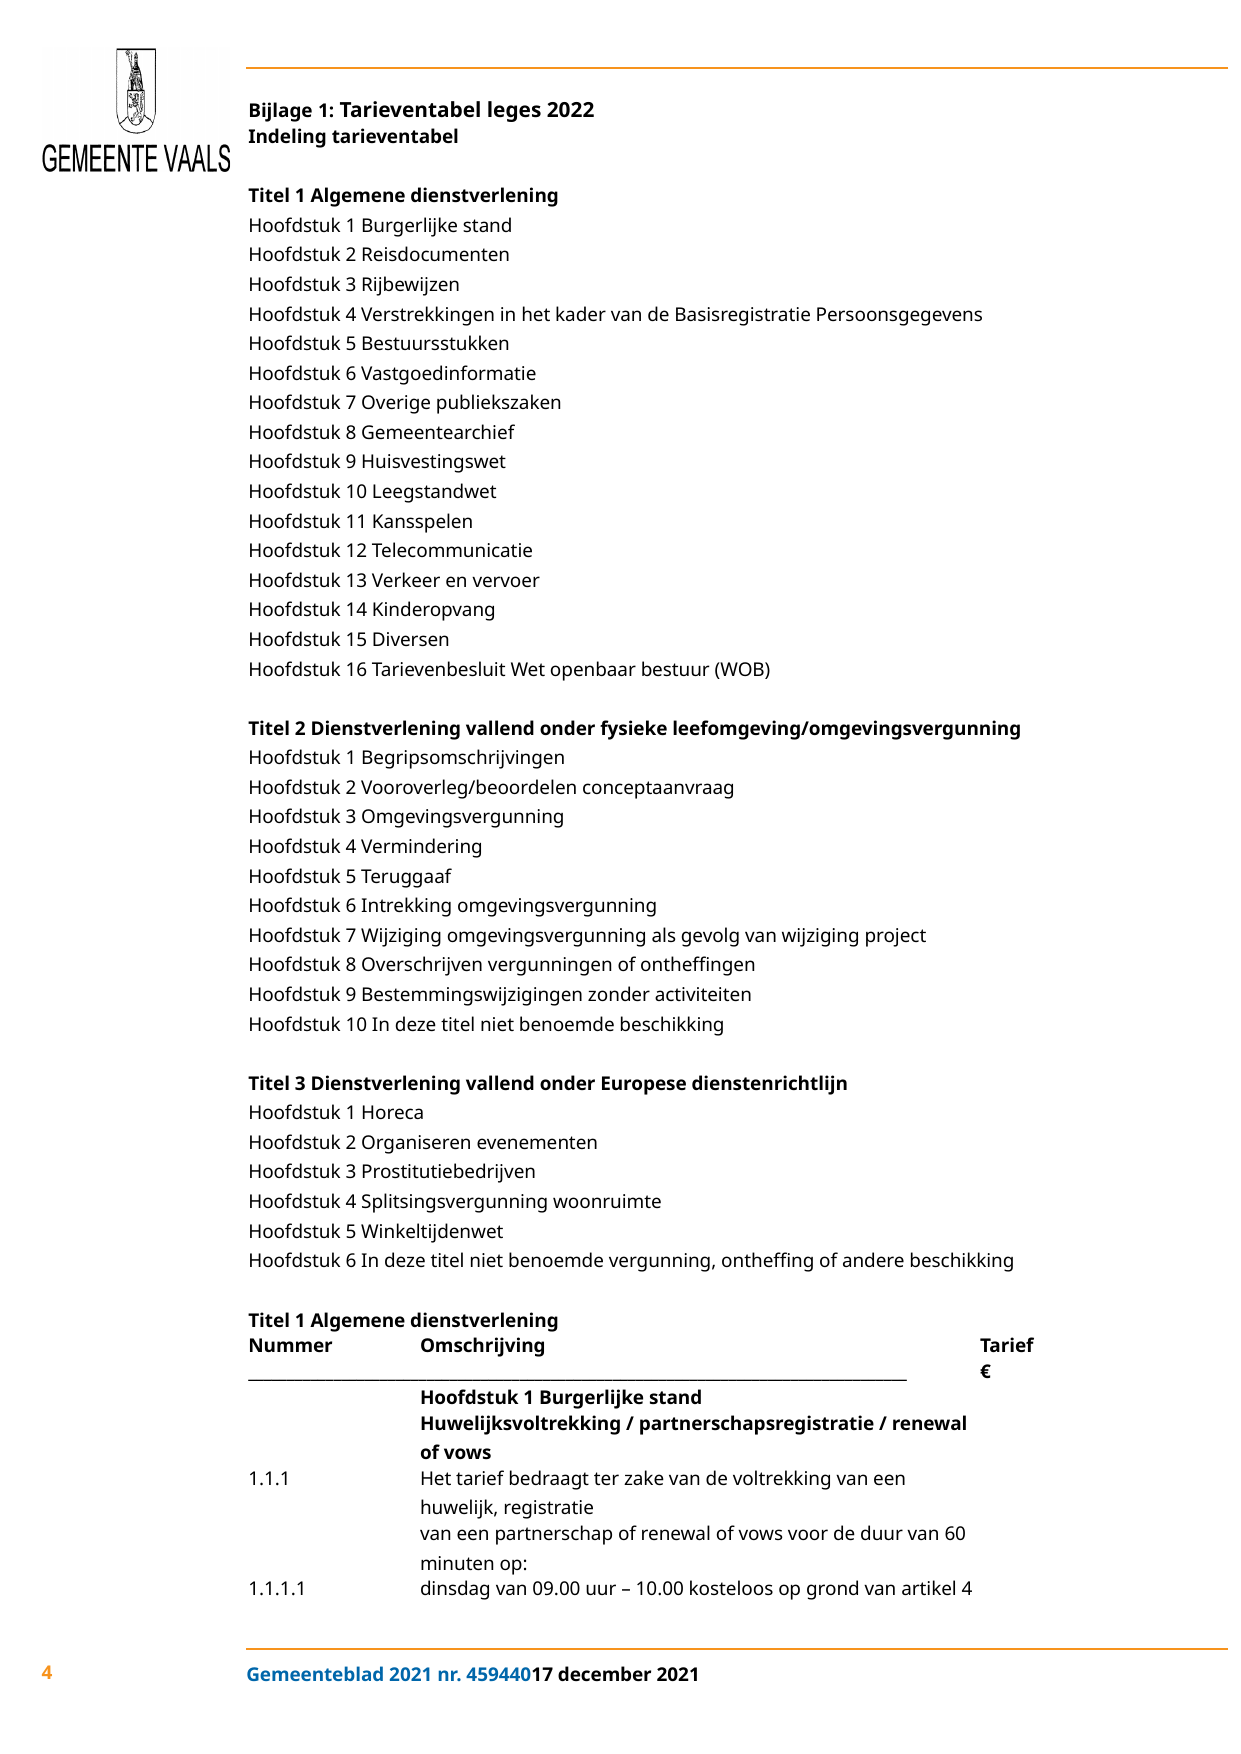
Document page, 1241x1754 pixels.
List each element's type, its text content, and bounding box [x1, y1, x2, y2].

text Hoofdstuk 3 Omgevingsvergunning [248, 804, 1152, 829]
text Hoofdstuk 13 Verkeer en vervoer [248, 567, 1152, 593]
text Hoofdstuk 12 Telecommunicatie [248, 537, 1152, 563]
text Hoofdstuk 5 Teruggaaf [248, 863, 1152, 889]
table_cell [248, 1520, 420, 1576]
picture [41, 47, 231, 172]
table_cell Het tarief bedraagt ter zake van de voltrekking van een huwelijk, registratie [420, 1465, 980, 1520]
table_cell Hoofdstuk 1 Burgerlijke stand [420, 1384, 980, 1410]
text Hoofdstuk 10 Leegstandwet [248, 478, 1152, 504]
text Hoofdstuk 2 Vooroverleg/beoordelen conceptaanvraag [248, 774, 1152, 800]
table_cell Tarief [980, 1333, 1152, 1358]
text Indeling tarieventabel [248, 123, 1152, 149]
text Hoofdstuk 3 Prostitutiebedrijven [248, 1159, 1152, 1184]
text Titel 1 Algemene dienstverlening [248, 182, 1152, 208]
text Hoofdstuk 11 Kansspelen [248, 508, 1152, 534]
text Hoofdstuk 8 Gemeentearchief [248, 419, 1152, 445]
text Hoofdstuk 4 Verstrekkingen in het kader van de Basisregistratie Persoonsgegevens [248, 301, 1152, 327]
text Hoofdstuk 9 Huisvestingswet [248, 449, 1152, 474]
text Hoofdstuk 4 Vermindering [248, 833, 1152, 859]
text Hoofdstuk 7 Overige publiekszaken [248, 389, 1152, 415]
text Hoofdstuk 15 Diversen [248, 626, 1152, 652]
text Hoofdstuk 9 Bestemmingswijzigingen zonder activiteiten [248, 981, 1152, 1007]
table_cell [980, 1410, 1152, 1465]
text Hoofdstuk 5 Bestuursstukken [248, 330, 1152, 356]
text Hoofdstuk 1 Begripsomschrijvingen [248, 744, 1152, 770]
table_header Titel 1 Algemene dienstverlening [248, 1307, 1152, 1332]
table_cell [980, 1384, 1152, 1410]
table_cell dinsdag van 09.00 uur – 10.00 kosteloos op grond van artikel 4 [420, 1576, 980, 1601]
table_cell [980, 1576, 1152, 1601]
table_cell 1.1.1 [248, 1465, 420, 1520]
table_cell [980, 1520, 1152, 1576]
text Titel 3 Dienstverlening vallend onder Europese dienstenrichtlijn [248, 1070, 1152, 1096]
text Hoofdstuk 8 Overschrijven vergunningen of ontheffingen [248, 952, 1152, 977]
text Hoofdstuk 6 Intrekking omgevingsvergunning [248, 892, 1152, 918]
text Hoofdstuk 3 Rijbewijzen [248, 271, 1152, 297]
text Titel 2 Dienstverlening vallend onder fysieke leefomgeving/omgevingsvergunning [248, 715, 1152, 741]
table_cell 1.1.1.1 [248, 1576, 420, 1601]
table_cell _____________________________________________________________________________________ [248, 1358, 980, 1384]
text Hoofdstuk 6 Vastgoedinformatie [248, 360, 1152, 386]
text Hoofdstuk 2 Reisdocumenten [248, 242, 1152, 267]
table_cell [248, 1410, 420, 1465]
text Hoofdstuk 1 Burgerlijke stand [248, 212, 1152, 238]
text Bijlage 1: Tarieventabel leges 2022 [248, 95, 1152, 123]
text Hoofdstuk 16 Tarievenbesluit Wet openbaar bestuur (WOB) [248, 656, 1152, 682]
text Hoofdstuk 2 Organiseren evenementen [248, 1129, 1152, 1155]
table_cell [980, 1465, 1152, 1520]
table_cell [248, 1384, 420, 1410]
table_cell Nummer [248, 1333, 420, 1358]
table_cell van een partnerschap of renewal of vows voor de duur van 60 minuten op: [420, 1520, 980, 1576]
text Hoofdstuk 6 In deze titel niet benoemde vergunning, ontheffing of andere beschikking [248, 1247, 1152, 1273]
text Hoofdstuk 1 Horeca [248, 1099, 1152, 1125]
text Hoofdstuk 5 Winkeltijdenwet [248, 1218, 1152, 1244]
text Hoofdstuk 7 Wijziging omgevingsvergunning als gevolg van wijziging project [248, 922, 1152, 948]
text Hoofdstuk 14 Kinderopvang [248, 597, 1152, 622]
table_cell € [980, 1358, 1152, 1384]
text Hoofdstuk 10 In deze titel niet benoemde beschikking [248, 1011, 1152, 1037]
text Hoofdstuk 4 Splitsingsvergunning woonruimte [248, 1188, 1152, 1214]
table_cell Omschrijving [420, 1333, 980, 1358]
table_cell Huwelijksvoltrekking / partnerschapsregistratie / renewal of vows [420, 1410, 980, 1465]
